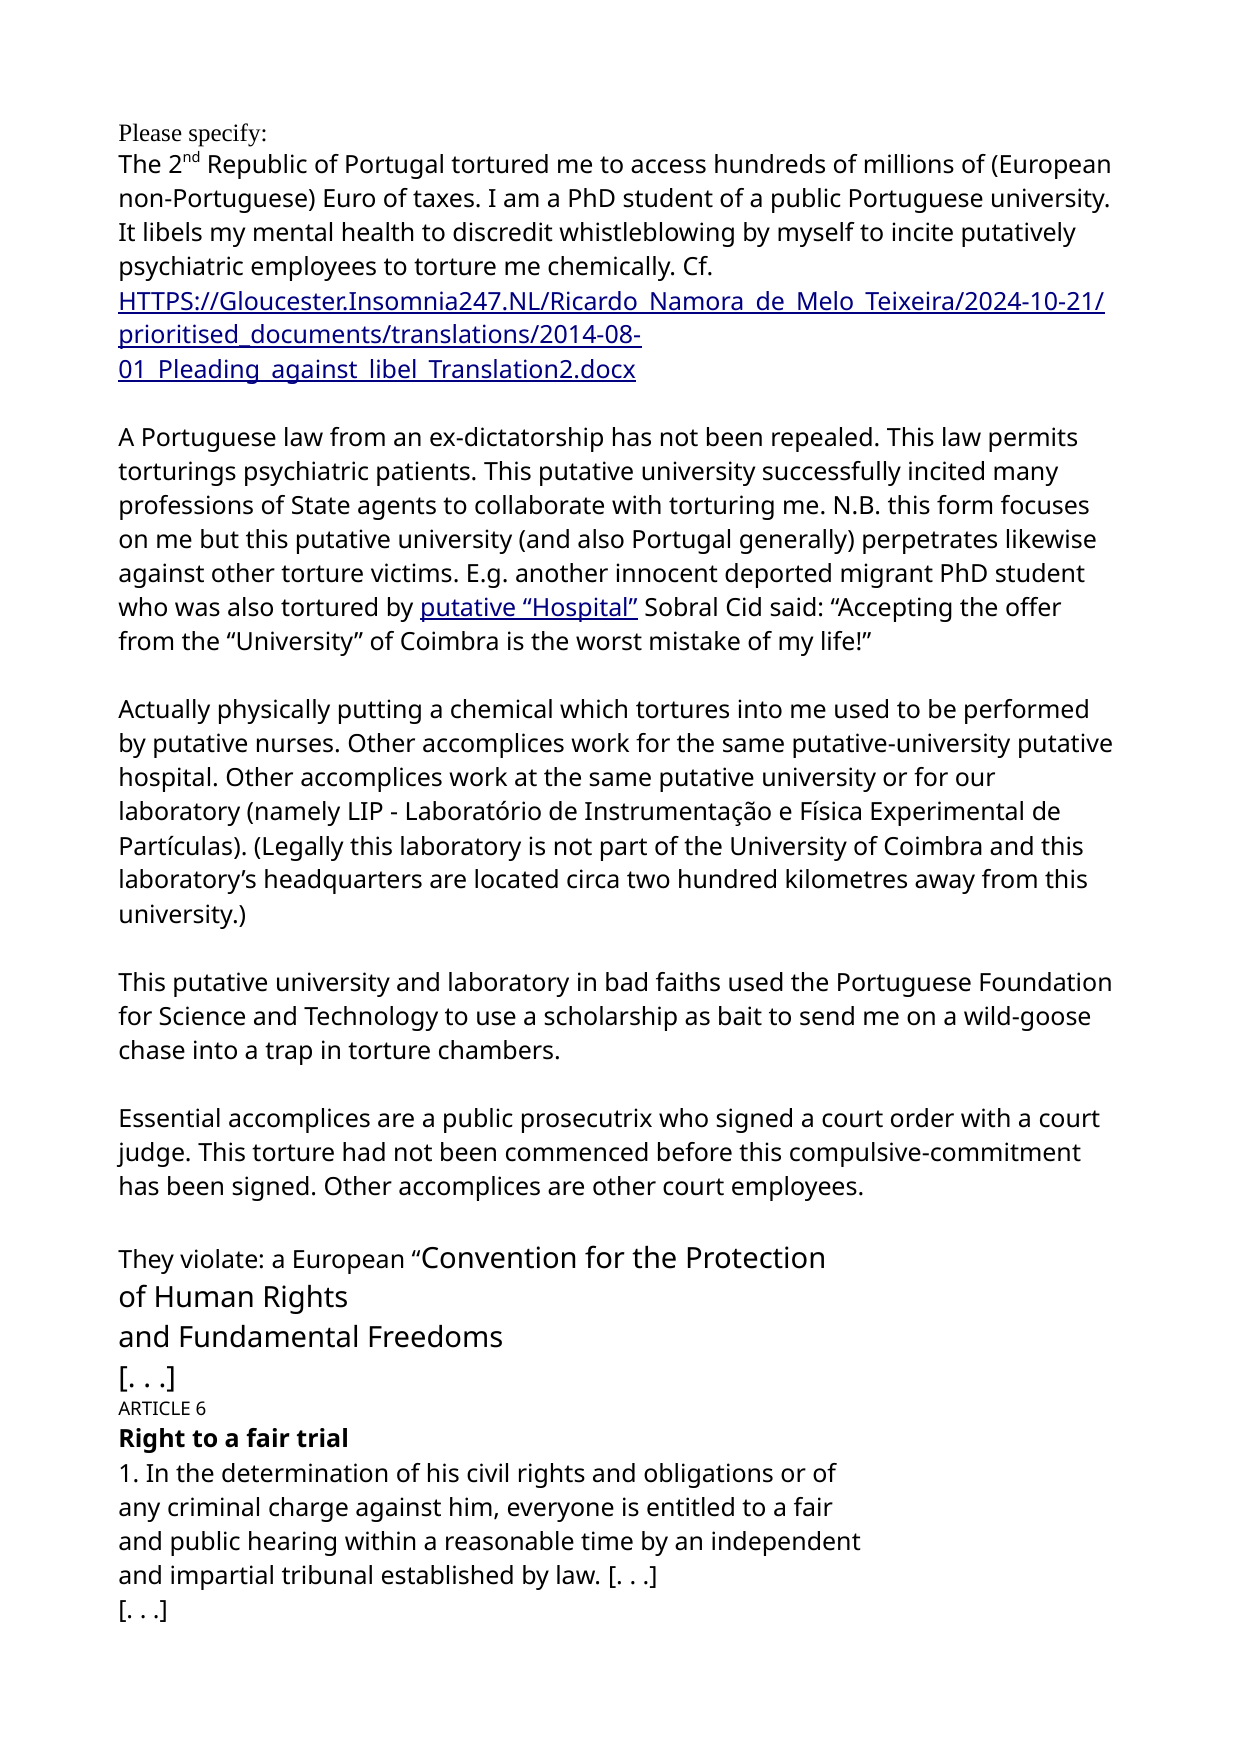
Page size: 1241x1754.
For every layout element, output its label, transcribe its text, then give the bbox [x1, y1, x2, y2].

text A Portuguese law from an ex-dictatorship has not been repealed. This law permits torturings psychiatric patients. This putative university successfully incited many professions of State agents to collaborate with torturing me. N.B. this form focuses on me but this putative university (and also Portugal generally) perpetrates likewise against other torture victims. E.g. another innocent deported migrant PhD student who was also tortured by putative “Hospital” Sobral Cid said: “Accepting the offer from the “University” of Coimbra is the worst mistake of my life!” [118, 419, 1122, 658]
text Right to a fair trial [118, 1421, 1122, 1455]
text ARTICLE 6 [118, 1396, 1122, 1421]
text This putative university and laboratory in bad faiths used the Portuguese Foundation for Science and Technology to use a scholarship as bait to send me on a wild-goose chase into a trap in torture chambers. [118, 964, 1122, 1067]
text [. . .] [118, 1356, 1122, 1396]
text any criminal charge against him, everyone is entitled to a fair [118, 1489, 1122, 1523]
text Essential accomplices are a public prosecutrix who signed a court order with a court judge. This torture had not been commenced before this compulsive-commitment has been signed. Other accomplices are other court employees. [118, 1101, 1122, 1203]
text Actually physically putting a chemical which tortures into me used to be performed by putative nurses. Other accomplices work for the same putative-university putative hospital. Other accomplices work at the same putative university or for our laboratory (namely LIP - Laboratório de Instrumentação e Física Experimental de Partículas). (Legally this laboratory is not part of the University of Coimbra and this laboratory’s headquarters are located circa two hundred kilometres away from this university.) [118, 692, 1122, 930]
text and Fundamental Freedoms [118, 1316, 1122, 1356]
text [. . .] [118, 1591, 1122, 1626]
text The 2nd Republic of Portugal tortured me to access hundreds of millions of (European non-Portuguese) Euro of taxes. I am a PhD student of a public Portuguese university. It libels my mental health to discredit whistleblowing by myself to incite putatively psychiatric employees to torture me chemically. Cf. [118, 147, 1122, 283]
text and impartial tribunal established by law. [. . .] [118, 1557, 1122, 1591]
text of Human Rights [118, 1277, 1122, 1316]
text and public hearing within a reasonable time by an independent [118, 1523, 1122, 1557]
text HTTPS://Gloucester.Insomnia247.NL/Ricardo_Namora_de_Melo_Teixeira/2024-10-21/prioritised_documents/translations/2014-08-01_Pleading_against_libel_Translation2.docx [118, 283, 1122, 385]
text Please specify: [118, 118, 1122, 147]
text They violate: a European “Convention for the Protection [118, 1237, 1122, 1277]
text 1. In the determination of his civil rights and obligations or of [118, 1455, 1122, 1489]
